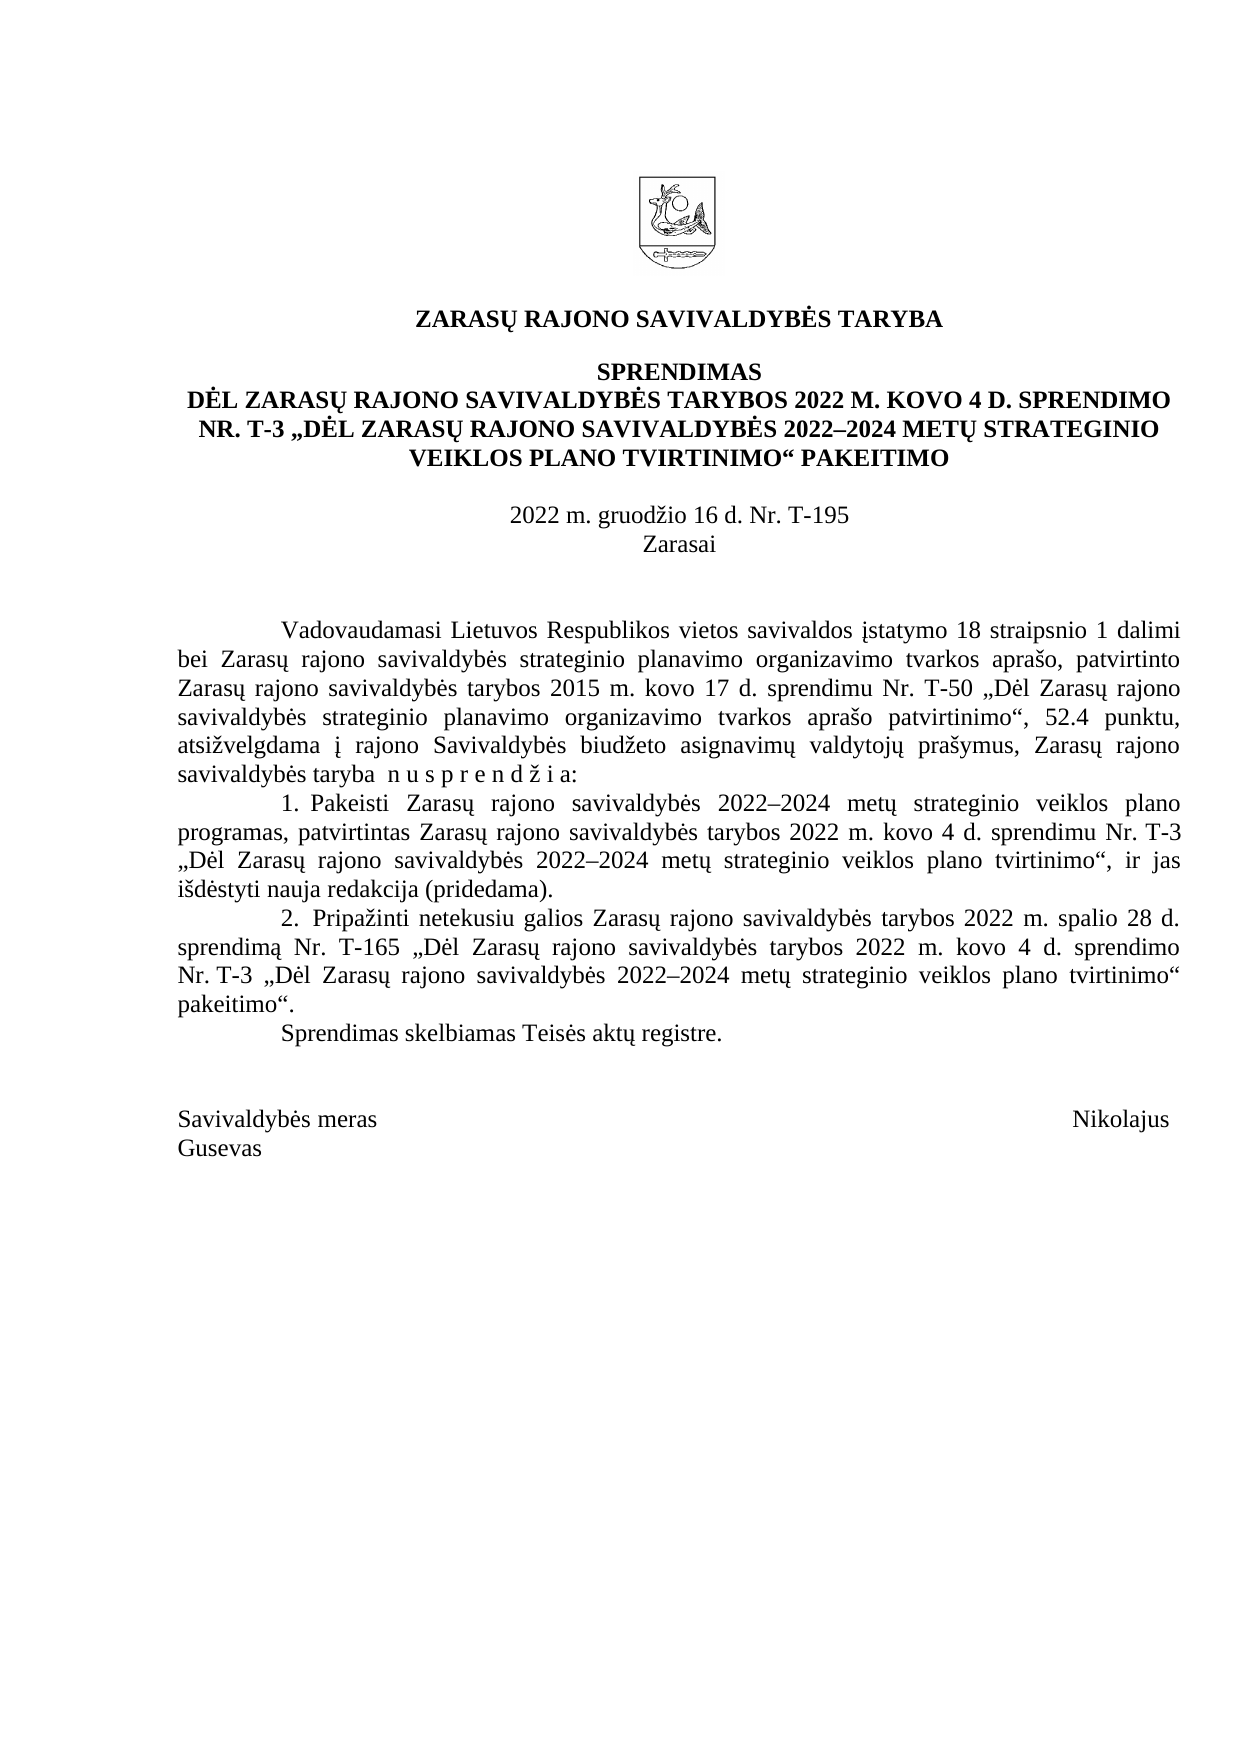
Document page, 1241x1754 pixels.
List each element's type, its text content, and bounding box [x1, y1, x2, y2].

text SPRENDIMAS [177, 357, 1181, 386]
text 2. Pripažinti netekusiu galios Zarasų rajono savivaldybės tarybos 2022 m. spalio 28 d. sprendimą Nr. T-165 „Dėl Zarasų rajono savivaldybės tarybos 2022 m. kovo 4 d. sprendimo Nr. T‑3 „Dėl Zarasų rajono savivaldybės 2022–2024 metų strateginio veiklos plano tvirtinimo“ pakeitimo“. [177, 903, 1181, 1018]
subtitle Zarasai [177, 529, 1181, 558]
text 2022 m. gruodžio 16 d. Nr. T-195 [177, 501, 1181, 529]
subtitle DĖL ZARASŲ RAJONO SAVIVALDYBĖS TARYBOS 2022 M. KOVO 4 D. SPRENDIMO NR. T-3 „DĖL ZARASŲ RAJONO SAVIVALDYBĖS 2022–2024 METŲ STRATEGINIO VEIKLOS PLANO TVIRTINIMO“ PAKEITIMO [177, 386, 1181, 472]
text Zarasų rajono savivaldybės taryba [177, 304, 1181, 333]
text 1. Pakeisti Zarasų rajono savivaldybės 2022–2024 metų strateginio veiklos plano programas, patvirtintas Zarasų rajono savivaldybės tarybos 2022 m. kovo 4 d. sprendimu Nr. T‑3 „Dėl Zarasų rajono savivaldybės 2022–2024 metų strateginio veiklos plano tvirtinimo“, ir jas išdėstyti nauja redakcija (pridedama). [177, 788, 1181, 903]
text Sprendimas skelbiamas Teisės aktų registre. [281, 1018, 1181, 1047]
text Vadovaudamasi Lietuvos Respublikos vietos savivaldos įstatymo 18 straipsnio 1 dalimi bei Zarasų rajono savivaldybės strateginio planavimo organizavimo tvarkos aprašo, patvirtinto Zarasų rajono savivaldybės tarybos 2015 m. kovo 17 d. sprendimu Nr. T-50 „Dėl Zarasų rajono savivaldybės strateginio planavimo organizavimo tvarkos aprašo patvirtinimo“, 52.4 punktu, atsižvelgdama į rajono Savivaldybės biudžeto asignavimų valdytojų prašymus, Zarasų rajono savivaldybės taryba n u s p r e n d ž i a: [177, 616, 1181, 788]
text Savivaldybės meras Nikolajus Gusevas [177, 1104, 1181, 1162]
